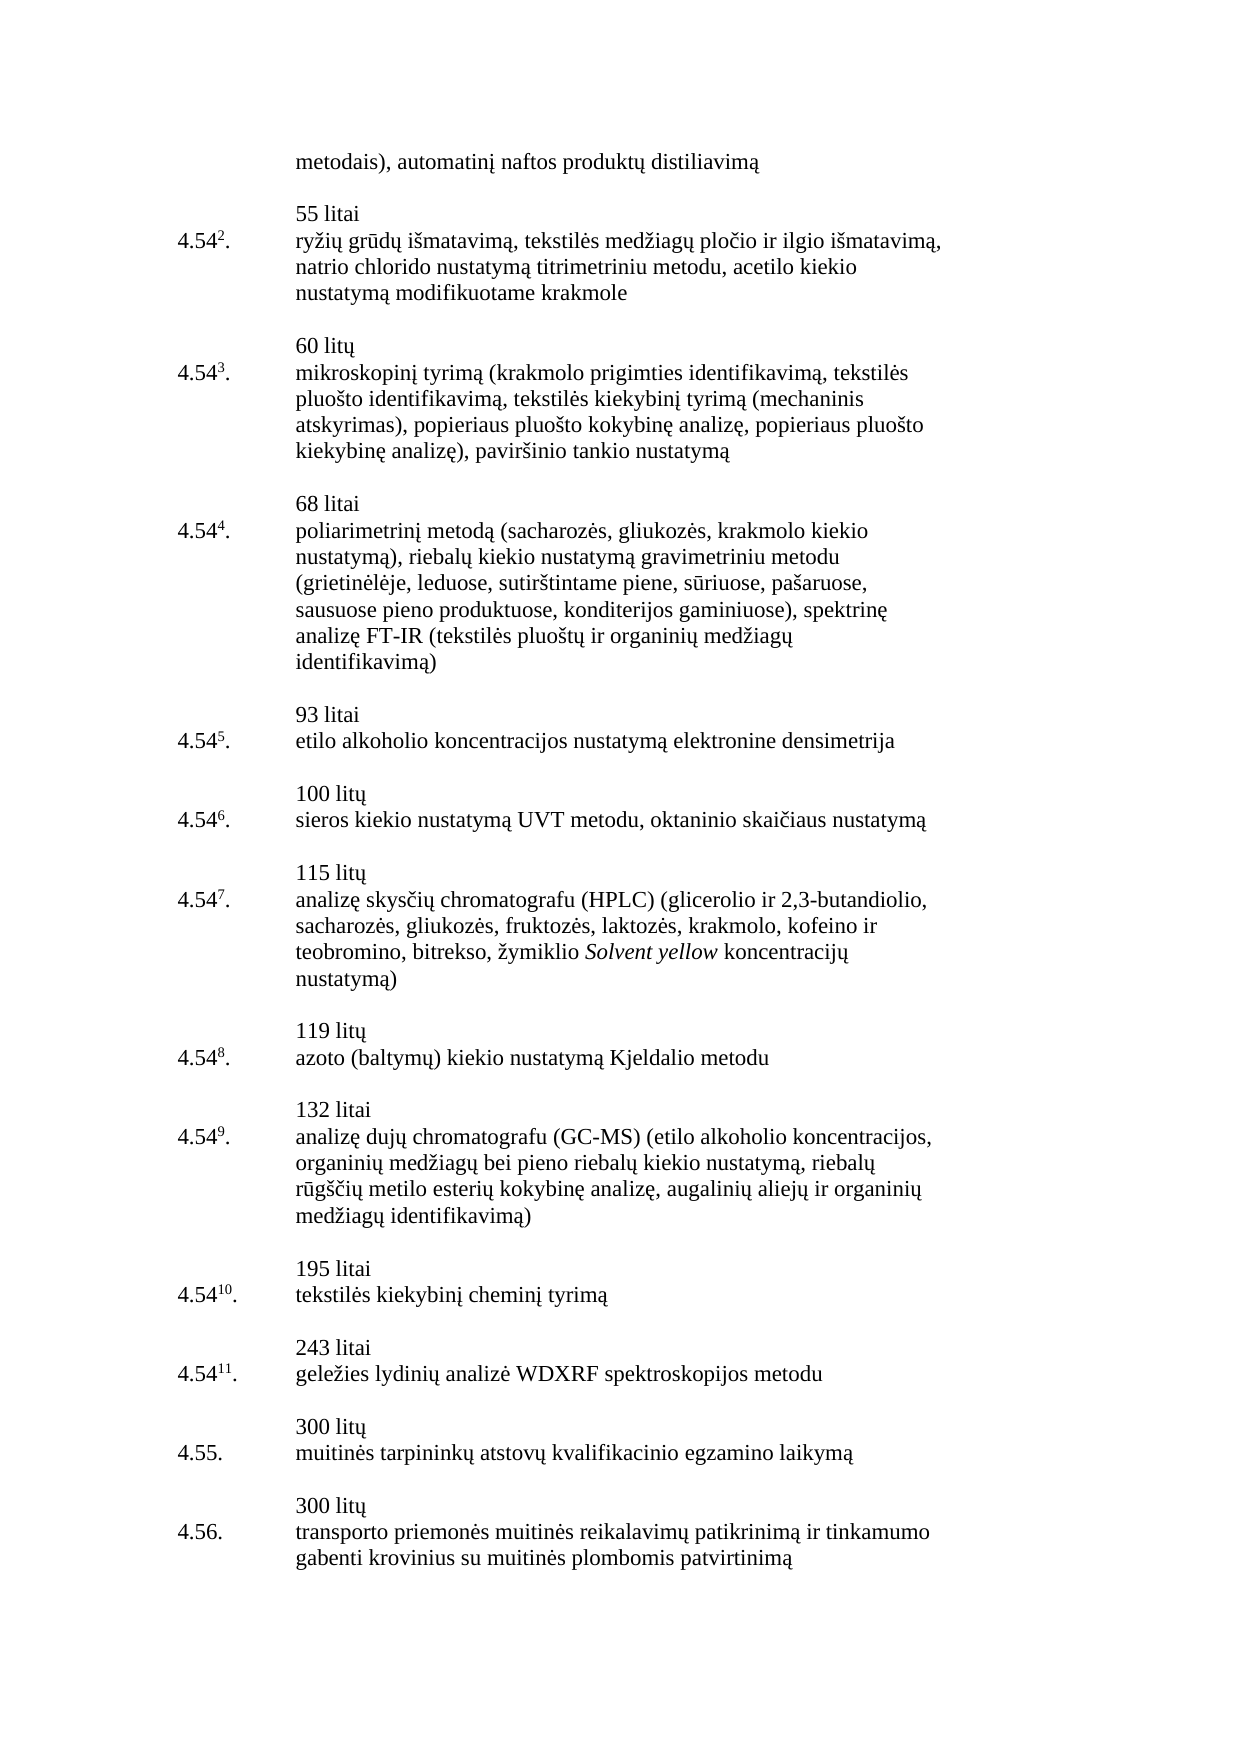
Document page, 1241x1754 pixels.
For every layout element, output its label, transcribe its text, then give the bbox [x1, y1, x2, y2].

text 4.547. analizę skysčių chromatografu (HPLC) (glicerolio ir 2,3-butandiolio, sacharozės, gliukozės, fruktozės, laktozės, krakmolo, kofeino ir teobromino, bitrekso, žymiklio Solvent yellow koncentracijų nustatymą) 119 litų [177, 886, 945, 1044]
text 4.5410. tekstilės kiekybinį cheminį tyrimą 243 litai [177, 1281, 945, 1360]
text metodais), automatinį naftos produktų distiliavimą 55 litai [177, 148, 945, 227]
text 4.544. poliarimetrinį metodą (sacharozės, gliukozės, krakmolo kiekio nustatymą), riebalų kiekio nustatymą gravimetriniu metodu (grietinėlėje, leduose, sutirštintame piene, sūriuose, pašaruose, sausuose pieno produktuose, konditerijos gaminiuose), spektrinę analizę FT-IR (tekstilės pluoštų ir organinių medžiagų [177, 517, 945, 648]
text 4.545. etilo alkoholio koncentracijos nustatymą elektronine densimetrija 100 litų [177, 727, 945, 807]
text 4.542. ryžių grūdų išmatavimą, tekstilės medžiagų pločio ir ilgio išmatavimą, natrio chlorido nustatymą titrimetriniu metodu, acetilo kiekio nustatymą modifikuotame krakmole 60 litų [177, 227, 945, 358]
text 4.549. analizę dujų chromatografu (GC-MS) (etilo alkoholio koncentracijos, organinių medžiagų bei pieno riebalų kiekio nustatymą, riebalų rūgščių metilo esterių kokybinę analizę, augalinių aliejų ir organinių medžiagų identifikavimą) 195 litai [177, 1123, 945, 1281]
text identifikavimą) 93 litai [177, 648, 945, 727]
text 4.546. sieros kiekio nustatymą UVT metodu, oktaninio skaičiaus nustatymą 115 litų [177, 807, 945, 886]
text 4.55. muitinės tarpininkų atstovų kvalifikacinio egzamino laikymą 300 litų [177, 1439, 945, 1518]
text 4.56. transporto priemonės muitinės reikalavimų patikrinimą ir tinkamumo gabenti krovinius su muitinės plombomis patvirtinimą [177, 1518, 945, 1571]
text 4.543. mikroskopinį tyrimą (krakmolo prigimties identifikavimą, tekstilės pluošto identifikavimą, tekstilės kiekybinį tyrimą (mechaninis atskyrimas), popieriaus pluošto kokybinę analizę, popieriaus pluošto kiekybinę analizę), paviršinio tankio nustatymą 68 litai [177, 358, 945, 517]
text 4.548. azoto (baltymų) kiekio nustatymą Kjeldalio metodu 132 litai [177, 1044, 945, 1123]
text 4.5411. geležies lydinių analizė WDXRF spektroskopijos metodu 300 litų [177, 1360, 945, 1439]
